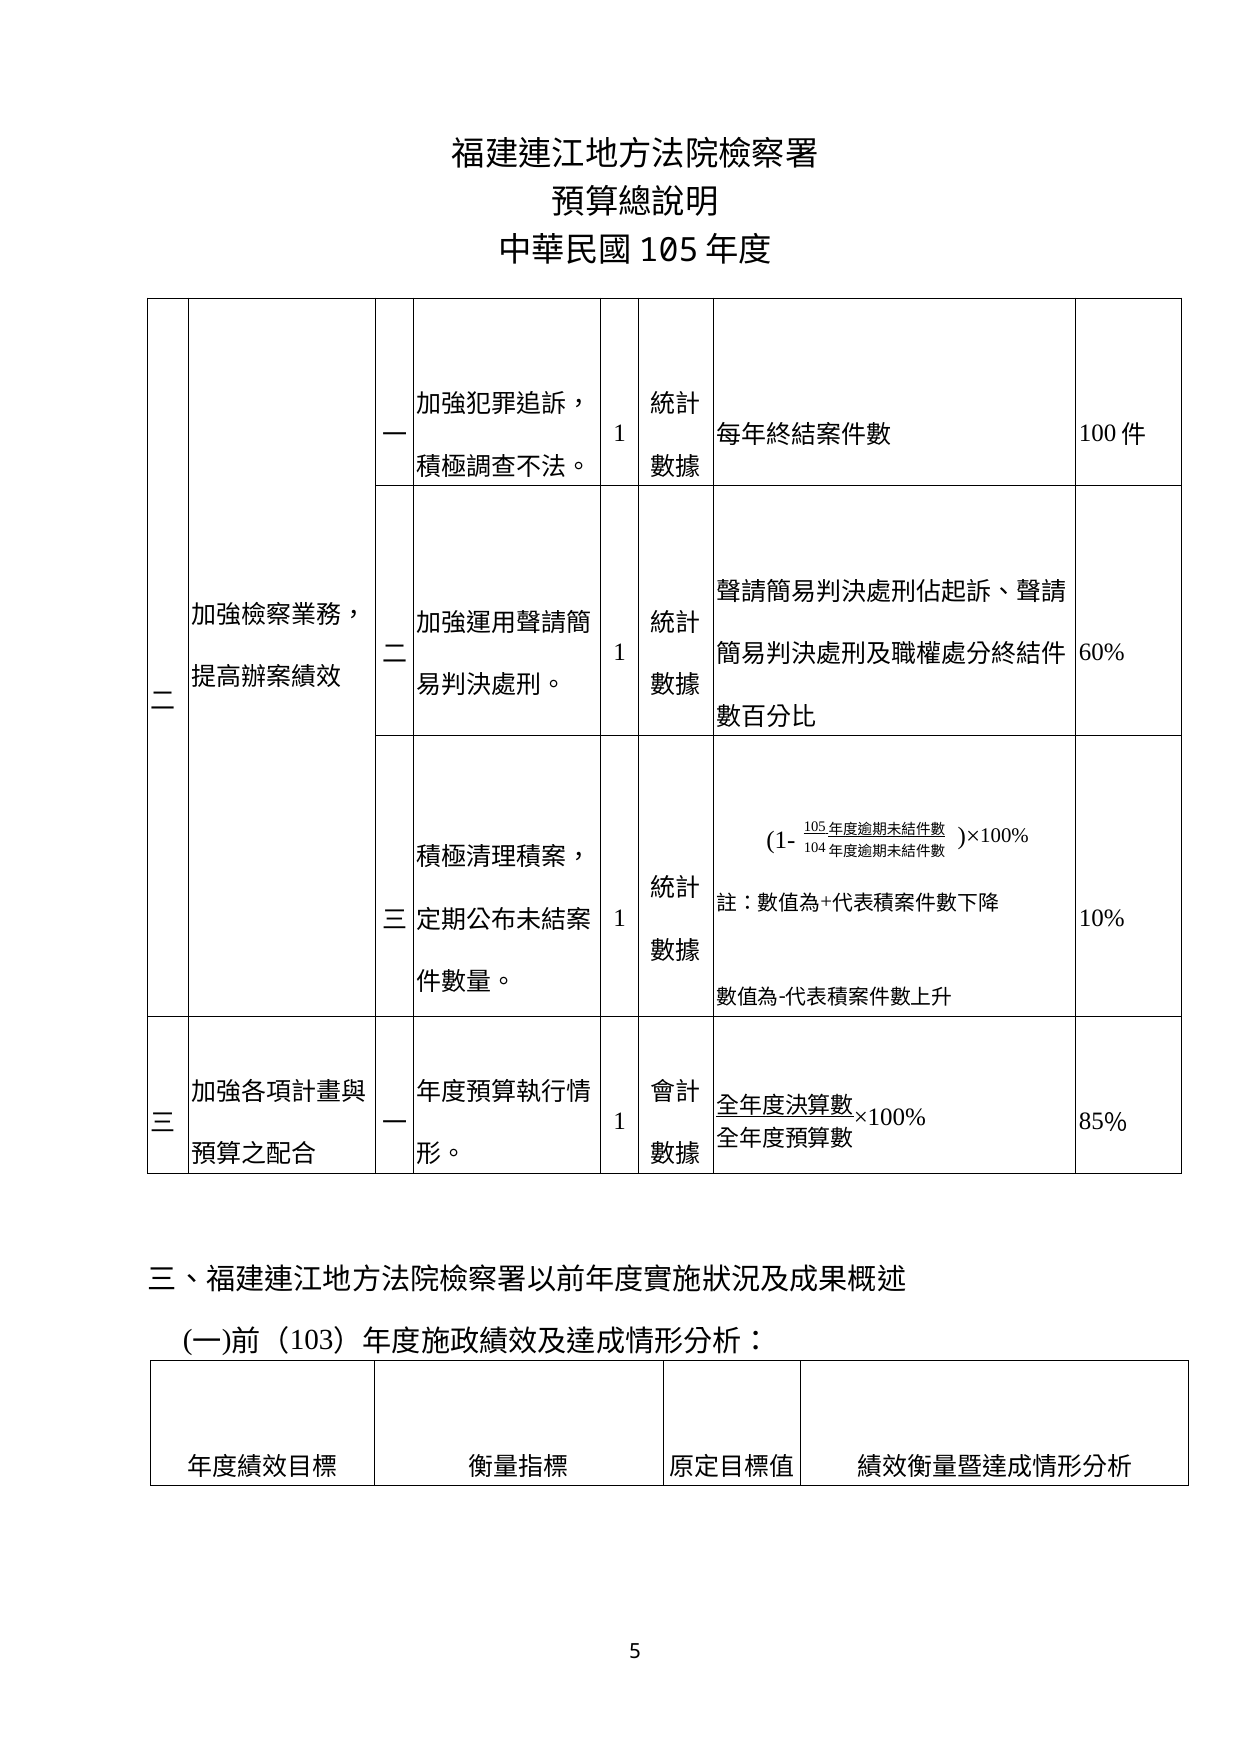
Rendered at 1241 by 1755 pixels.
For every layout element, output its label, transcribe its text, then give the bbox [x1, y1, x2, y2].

table_cell 1 [601, 1017, 638, 1172]
table_cell 統計數據 [639, 299, 713, 485]
table_cell 60% [1076, 486, 1181, 735]
table_cell 85％ [1076, 1017, 1181, 1172]
table_cell 績效衡量暨達成情形分析 [801, 1361, 1188, 1485]
table_cell 100件 [1076, 299, 1181, 485]
table_cell 衡量指標 [375, 1361, 663, 1485]
table_cell 1 [601, 299, 638, 485]
table_cell 聲請簡易判決處刑佔起訴、聲請簡易判決處刑及職權處分終結件數百分比 [714, 486, 1075, 735]
table_cell 加強檢察業務，提高辦案績效 [189, 299, 375, 1016]
table_cell 105年度逾期未結件數104年度逾期未結件數 )×100% 註：數值為+代表積案件數下降 數值為-代表積案件數上升 [714, 736, 1075, 1016]
table_cell 每年終結案件數 [714, 299, 1075, 485]
table_cell 三 [376, 736, 413, 1016]
table_cell 二 [376, 486, 413, 735]
table_cell 二 [148, 299, 188, 1016]
table_cell 1 [601, 486, 638, 735]
table_cell 1 [601, 736, 638, 1016]
table_cell 一 [376, 299, 413, 485]
table_cell 三 [148, 1017, 188, 1172]
table_cell 一 [376, 1017, 413, 1172]
table_cell 統計數據 [639, 736, 713, 1016]
table_cell 統計數據 [639, 486, 713, 735]
table_cell 積極清理積案，定期公布未結案件數量。 [414, 736, 600, 1016]
table_cell 加強各項計畫與預算之配合 [189, 1017, 375, 1172]
table_cell 10% [1076, 736, 1181, 1016]
table_cell 會計數據 [639, 1017, 713, 1172]
table_cell 加強犯罪追訴，積極調查不法。 [414, 299, 600, 485]
table_cell 年度預算執行情形。 [414, 1017, 600, 1172]
table_cell 加強運用聲請簡易判決處刑。 [414, 486, 600, 735]
text 三、福建連江地方法院檢察署以前年度實施狀況及成果概述 [148, 1235, 1122, 1297]
table_cell 原定目標值 [664, 1361, 800, 1485]
table_cell 全年度決算數全年度預算數×100% [714, 1017, 1075, 1172]
table_cell 年度績效目標 [151, 1361, 374, 1485]
table_header (一)前（103）年度施政績效及達成情形分析： [151, 1298, 1188, 1360]
